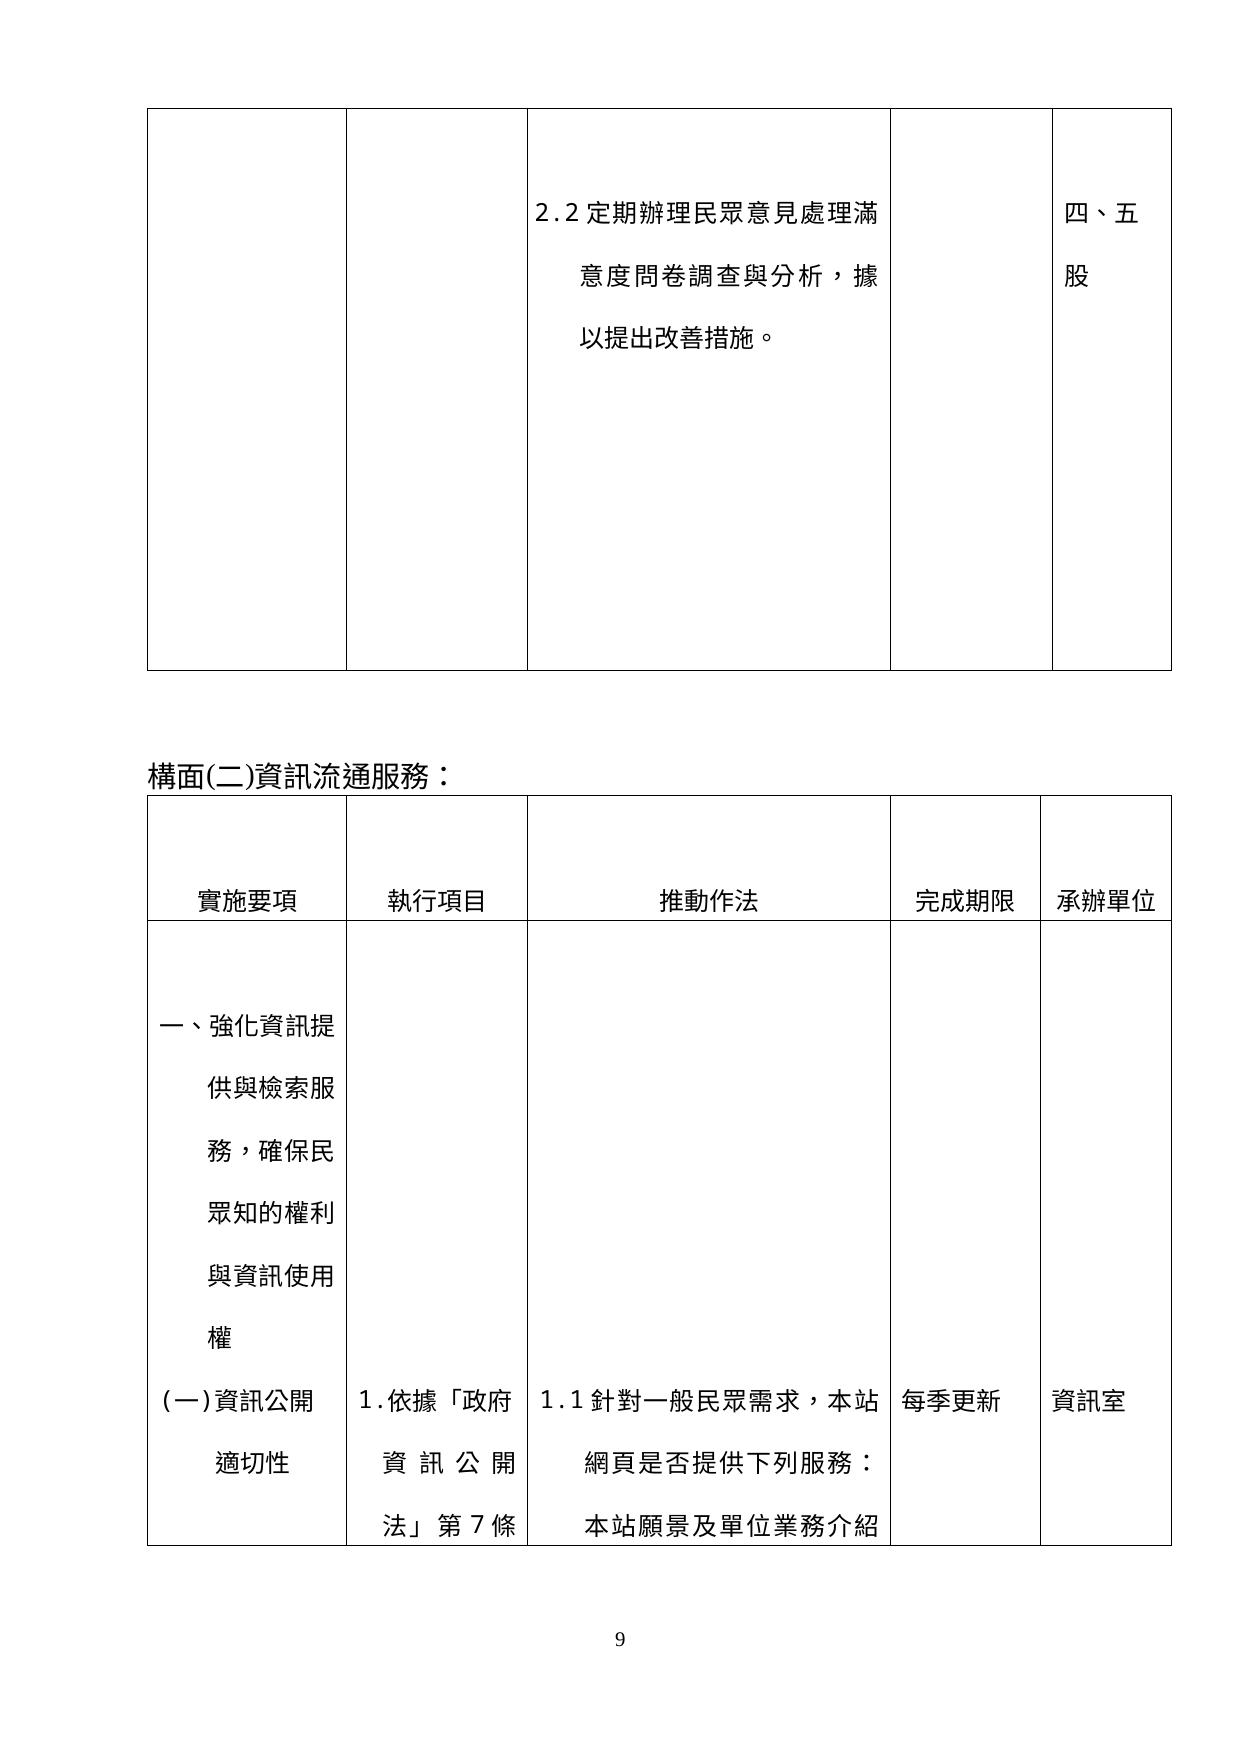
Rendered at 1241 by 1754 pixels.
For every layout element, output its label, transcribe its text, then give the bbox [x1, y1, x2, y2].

table_cell 資訊室 [1041, 921, 1171, 1545]
table_header 推動作法 [528, 796, 890, 920]
table_cell 一、強化資訊提供與檢索服務，確保民眾知的權利與資訊使用權 (一)資訊公開適切性 [148, 921, 346, 1545]
table_cell 四、五股 [1053, 109, 1171, 670]
table_cell 每季更新 [891, 921, 1040, 1545]
text 構面(二)資訊流通服務： [147, 733, 1092, 795]
table_header 實施要項 [148, 796, 346, 920]
table_header 完成期限 [891, 796, 1040, 920]
table_cell [347, 109, 527, 670]
table_header 執行項目 [347, 796, 527, 920]
table_cell 2.2定期辦理民眾意見處理滿意度問卷調查與分析，據以提出改善措施。 [528, 109, 890, 670]
table_cell 1.依據「政府 資訊公開法」第7條 [347, 921, 527, 1545]
table_header 承辦單位 [1041, 796, 1171, 920]
table_cell 1.1針對一般民眾需求，本站網頁是否提供下列服務：本站願景及單位業務介紹 [528, 921, 890, 1545]
table_cell [148, 109, 346, 670]
table_cell [891, 109, 1052, 670]
